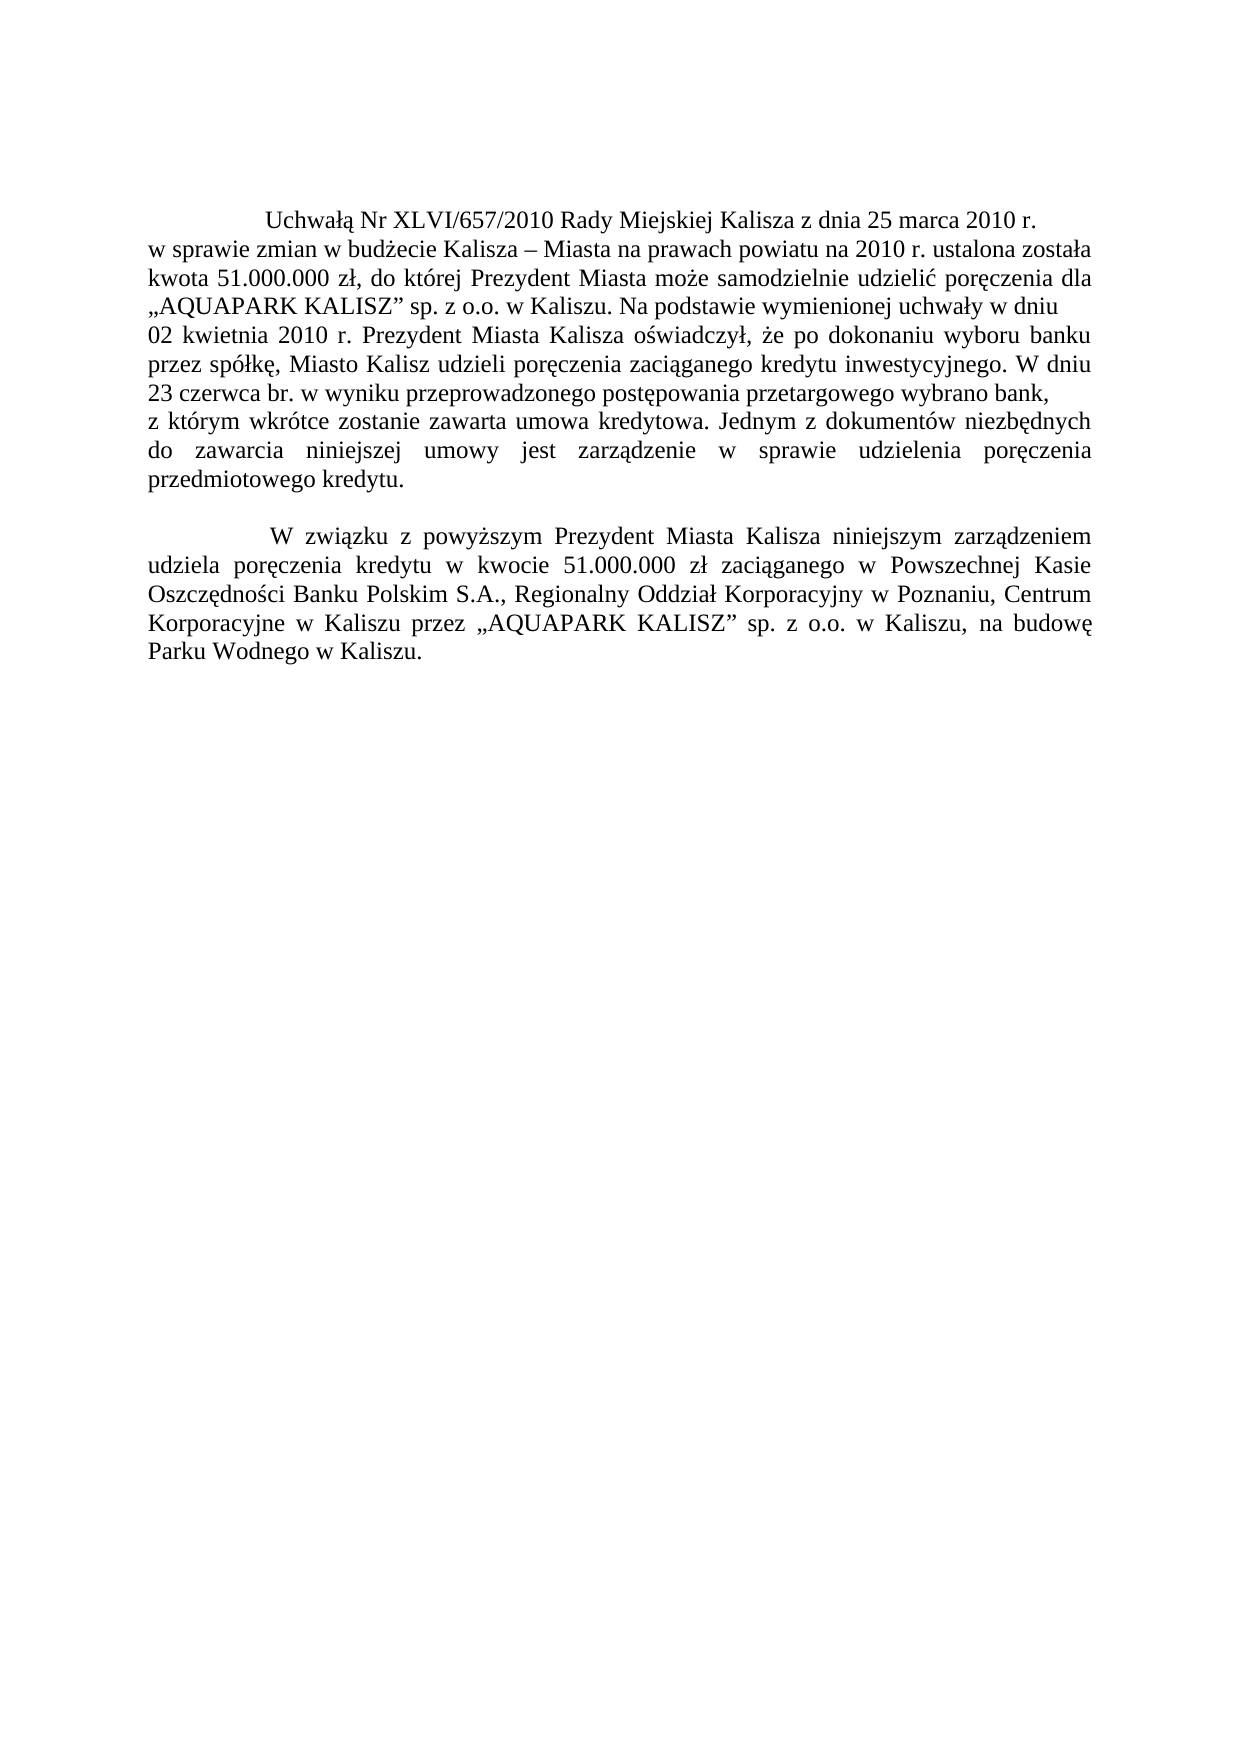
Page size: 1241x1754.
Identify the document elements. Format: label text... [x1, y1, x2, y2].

text Uchwałą Nr XLVI/657/2010 Rady Miejskiej Kalisza z dnia 25 marca 2010 r. w sprawie zmian w budżecie Kalisza – Miasta na prawach powiatu na 2010 r. ustalona została kwota 51.000.000 zł, do której Prezydent Miasta może samodzielnie udzielić poręczenia dla „AQUAPARK KALISZ” sp. z o.o. w Kaliszu. Na podstawie wymienionej uchwały w dniu 02 kwietnia 2010 r. Prezydent Miasta Kalisza oświadczył, że po dokonaniu wyboru banku przez spółkę, Miasto Kalisz udzieli poręczenia zaciąganego kredytu inwestycyjnego. W dniu 23 czerwca br. w wyniku przeprowadzonego postępowania przetargowego wybrano bank, z którym wkrótce zostanie zawarta umowa kredytowa. Jednym z dokumentów niezbędnych do zawarcia niniejszej umowy jest zarządzenie w sprawie udzielenia poręczenia przedmiotowego kredytu. [148, 205, 1092, 493]
text W związku z powyższym Prezydent Miasta Kalisza niniejszym zarządzeniem udziela poręczenia kredytu w kwocie 51.000.000 zł zaciąganego w Powszechnej Kasie Oszczędności Banku Polskim S.A., Regionalny Oddział Korporacyjny w Poznaniu, Centrum Korporacyjne w Kaliszu przez „AQUAPARK KALISZ” sp. z o.o. w Kaliszu, na budowę Parku Wodnego w Kaliszu. [148, 521, 1092, 665]
